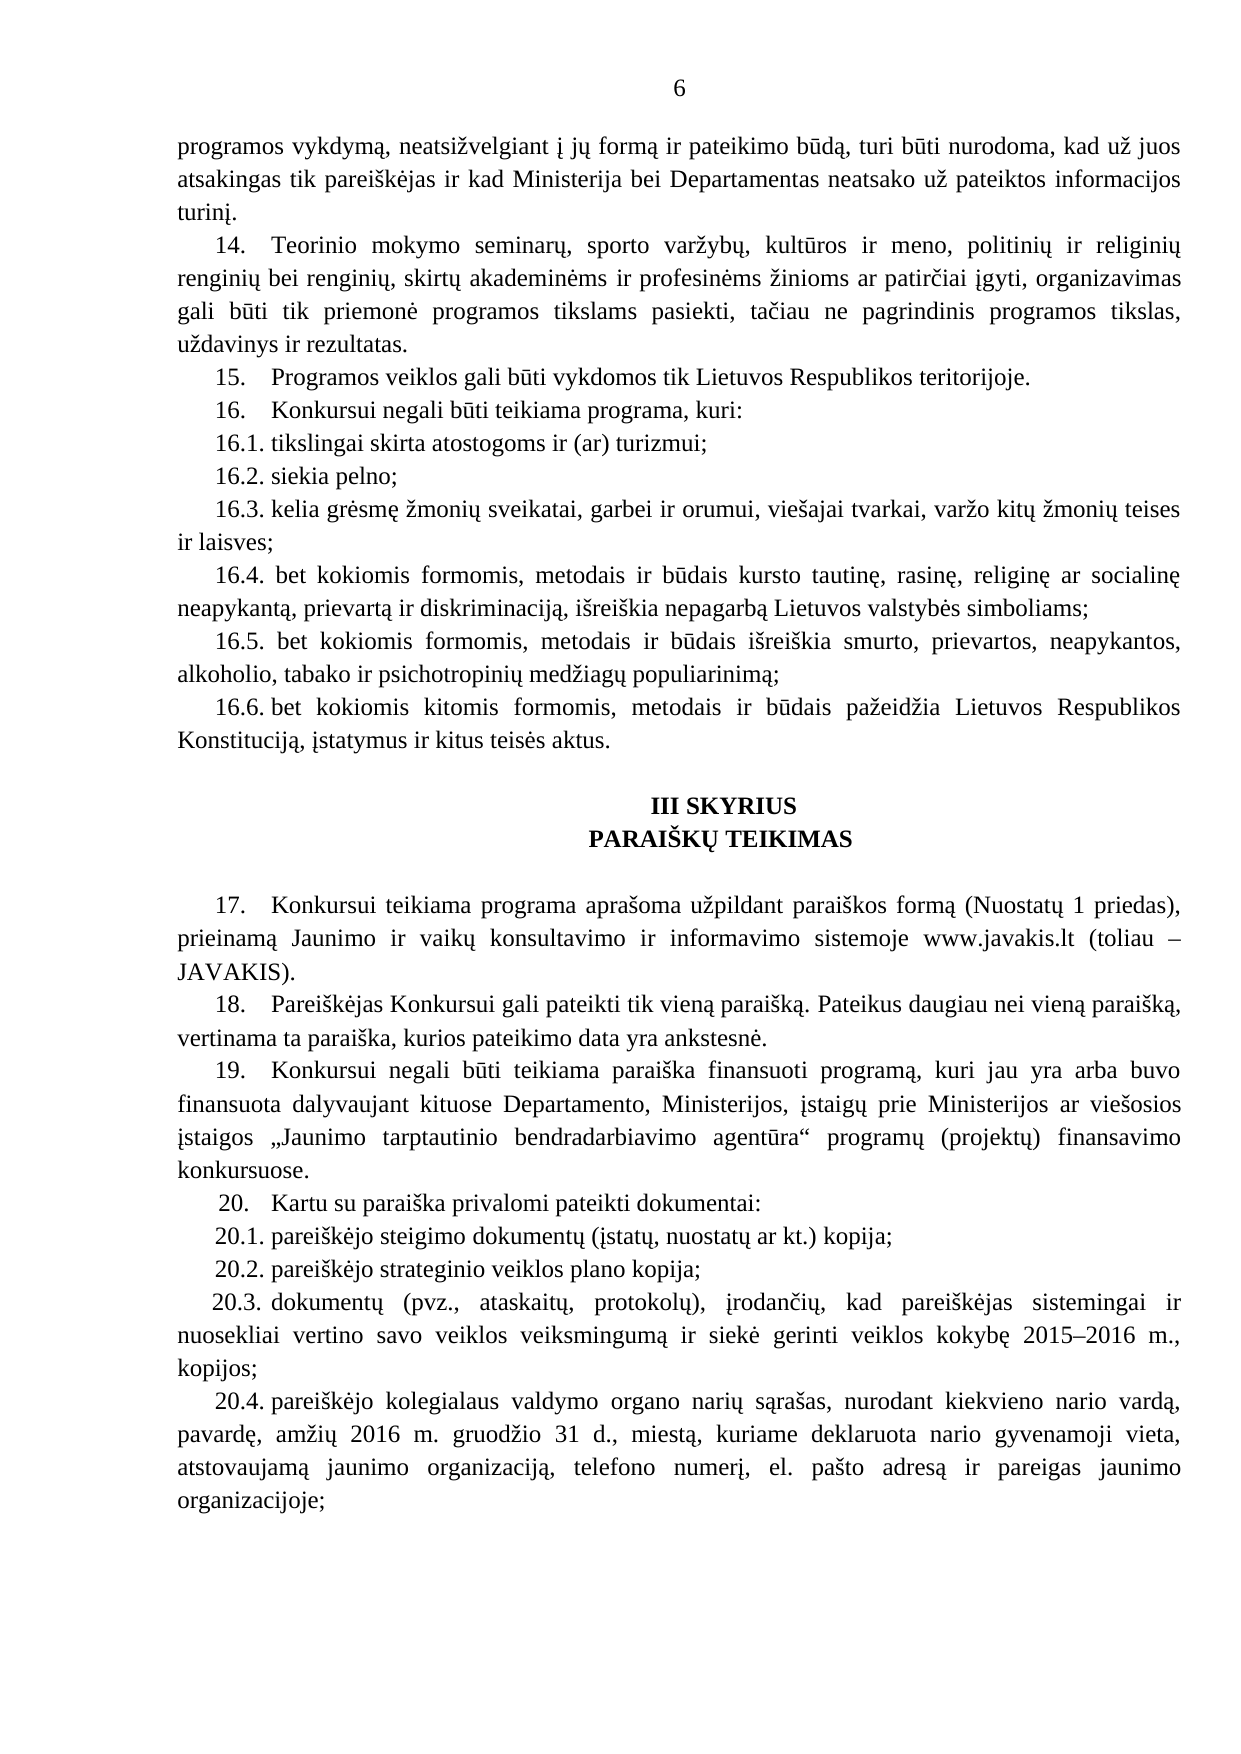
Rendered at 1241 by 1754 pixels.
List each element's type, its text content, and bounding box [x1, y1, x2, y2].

text 20.1. pareiškėjo steigimo dokumentų (įstatų, nuostatų ar kt.) kopija; [177, 1221, 1182, 1249]
text 20.4. pareiškėjo kolegialaus valdymo organo narių sąrašas, nurodant kiekvieno nario vardą, pavardę, amžių 2016 m. gruodžio 31 d., miestą, kuriame deklaruota nario gyvenamoji vieta, atstovaujamą jaunimo organizaciją, telefono numerį, el. pašto adresą ir pareigas jaunimo organizacijoje; [177, 1386, 1182, 1514]
text 17. Konkursui teikiama programa aprašoma užpildant paraiškos formą (Nuostatų 1 priedas), prieinamą Jaunimo ir vaikų konsultavimo ir informavimo sistemoje www.javakis.lt (toliau – JAVAKIS). [177, 891, 1182, 985]
text 16.3. kelia grėsmę žmonių sveikatai, garbei ir orumui, viešajai tvarkai, varžo kitų žmonių teises ir laisves; [177, 494, 1182, 556]
text PARAIŠKŲ TEIKIMAS [177, 824, 1182, 853]
text 19. Konkursui negali būti teikiama paraiška finansuoti programą, kuri jau yra arba buvo finansuota dalyvaujant kituose Departamento, Ministerijos, įstaigų prie Ministerijos ar viešosios įstaigos „Jaunimo tarptautinio bendradarbiavimo agentūra“ programų (projektų) finansavimo konkursuose. [177, 1056, 1182, 1183]
text III SKYRIUS [177, 791, 1182, 820]
text 16.1. tikslingai skirta atostogoms ir (ar) turizmui; [177, 428, 1182, 457]
text 16.2. siekia pelno; [177, 461, 1182, 490]
text 15. Programos veiklos gali būti vykdomos tik Lietuvos Respublikos teritorijoje. [177, 362, 1182, 391]
text 20.3. dokumentų (pvz., ataskaitų, protokolų), įrodančių, kad pareiškėjas sistemingai ir nuosekliai vertino savo veiklos veiksmingumą ir siekė gerinti veiklos kokybę 2015–2016 m., kopijos; [177, 1287, 1182, 1382]
text 16. Konkursui negali būti teikiama programa, kuri: [177, 395, 1182, 424]
text 14. Teorinio mokymo seminarų, sporto varžybų, kultūros ir meno, politinių ir religinių renginių bei renginių, skirtų akademinėms ir profesinėms žinioms ar patirčiai įgyti, organizavimas gali būti tik priemonė programos tikslams pasiekti, tačiau ne pagrindinis programos tikslas, uždavinys ir rezultatas. [177, 230, 1182, 358]
text 16.6. bet kokiomis kitomis formomis, metodais ir būdais pažeidžia Lietuvos Respublikos Konstituciją, įstatymus ir kitus teisės aktus. [177, 692, 1182, 754]
text 20.2. pareiškėjo strateginio veiklos plano kopija; [214, 1254, 1182, 1282]
text 16.5. bet kokiomis formomis, metodais ir būdais išreiškia smurto, prievartos, neapykantos, alkoholio, tabako ir psichotropinių medžiagų populiarinimą; [177, 626, 1182, 688]
text 18. Pareiškėjas Konkursui gali pateikti tik vieną paraišką. Pateikus daugiau nei vieną paraišką, vertinama ta paraiška, kurios pateikimo data yra ankstesnė. [177, 989, 1182, 1051]
text 20. Kartu su paraiška privalomi pateikti dokumentai: [177, 1188, 1182, 1216]
text programos vykdymą, neatsižvelgiant į jų formą ir pateikimo būdą, turi būti nurodoma, kad už juos atsakingas tik pareiškėjas ir kad Ministerija bei Departamentas neatsako už pateiktos informacijos turinį. [177, 131, 1182, 226]
text 16.4. bet kokiomis formomis, metodais ir būdais kursto tautinę, rasinę, religinę ar socialinę neapykantą, prievartą ir diskriminaciją, išreiškia nepagarbą Lietuvos valstybės simboliams; [177, 560, 1182, 622]
